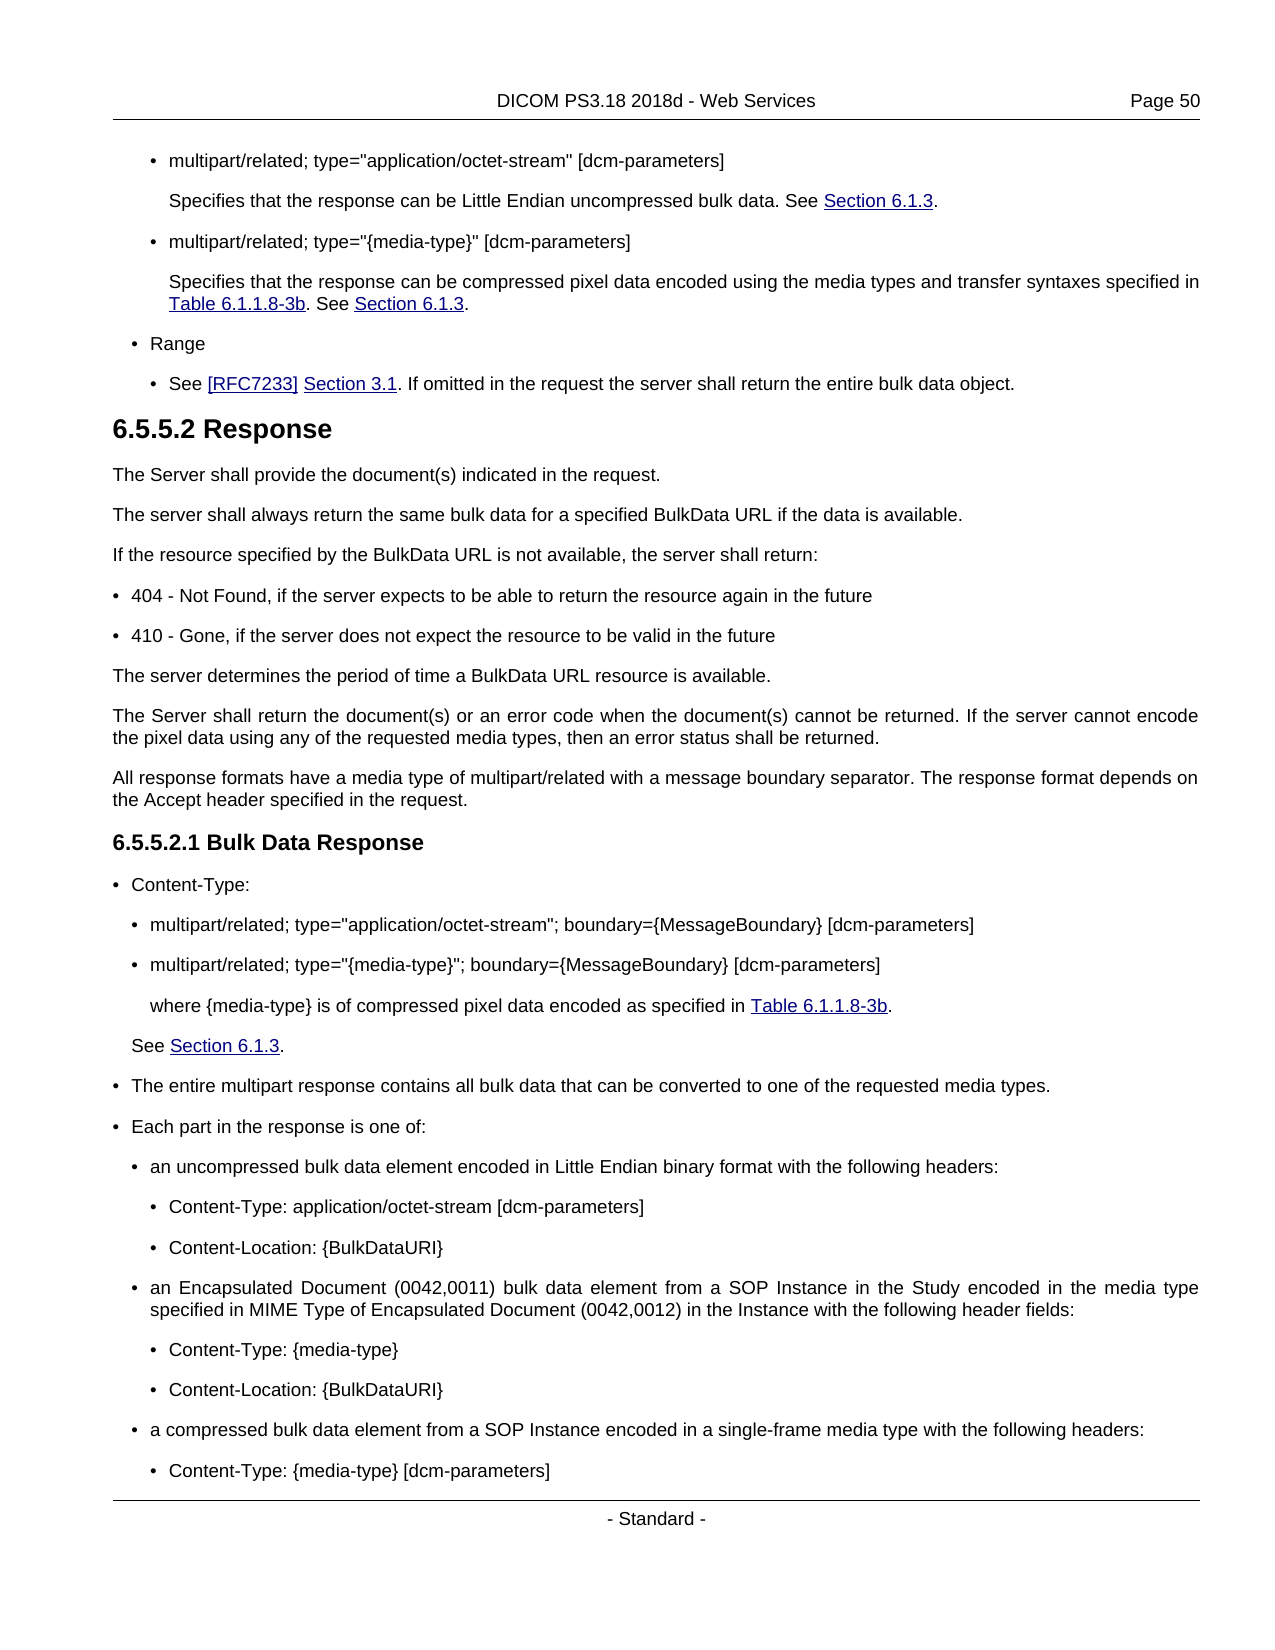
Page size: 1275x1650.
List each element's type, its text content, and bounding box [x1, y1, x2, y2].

list Content-Type: application/octet-stream [dcm-parameters] [150, 1196, 1200, 1218]
list Content-Type: {media-type} [dcm-parameters] [150, 1459, 1200, 1481]
list multipart/related; type="{media-type}"; boundary={MessageBoundary} [dcm-parameters] [131, 954, 1200, 976]
text The Server shall return the document(s) or an error code when the document(s) cannot be returned. If the server cannot encode the pixel data using any of the requested media types, then an error status shall be returned. [112, 705, 1200, 748]
list The entire multipart response contains all bulk data that can be converted to one of the requested media types. [112, 1075, 1200, 1097]
list an Encapsulated Document (0042,0011) bulk data element from a SOP Instance in the Study encoded in the media type specified in MIME Type of Encapsulated Document (0042,0012) in the Instance with the following header fields: [131, 1277, 1200, 1320]
text The server determines the period of time a BulkData URL resource is available. [112, 665, 1200, 687]
list Content-Location: {BulkDataURI} [150, 1236, 1200, 1258]
text All response formats have a media type of multipart/related with a message boundary separator. The response format depends on the Accept header specified in the request. [112, 767, 1200, 810]
list a compressed bulk data element from a SOP Instance encoded in a single-frame media type with the following headers: [131, 1419, 1200, 1441]
list Specifies that the response can be compressed pixel data encoded using the media types and transfer syntaxes specified in Table 6.1.1.8-3b. See Section 6.1.3. [150, 271, 1200, 314]
text 6.5.5.2.1 Bulk Data Response [112, 829, 1200, 855]
list multipart/related; type="application/octet-stream" [dcm-parameters] [150, 150, 1200, 172]
list Specifies that the response can be Little Endian uncompressed bulk data. See Section 6.1.3. [150, 190, 1200, 212]
list Content-Type: {media-type} [150, 1339, 1200, 1360]
list 410 - Gone, if the server does not expect the resource to be valid in the future [112, 625, 1200, 646]
list Content-Type: [112, 874, 1200, 895]
list Range [131, 333, 1200, 354]
list multipart/related; type="{media-type}" [dcm-parameters] [150, 231, 1200, 252]
list where {media-type} is of compressed pixel data encoded as specified in Table 6.1.1.8-3b. [131, 994, 1200, 1016]
text If the resource specified by the BulkData URL is not available, the server shall return: [112, 544, 1200, 566]
list an uncompressed bulk data element encoded in Little Endian binary format with the following headers: [131, 1156, 1200, 1177]
list See [RFC7233] Section 3.1. If omitted in the request the server shall return the entire bulk data object. [150, 373, 1200, 395]
list Each part in the response is one of: [112, 1116, 1200, 1137]
text 6.5.5.2 Response [112, 413, 1200, 445]
list Content-Location: {BulkDataURI} [150, 1379, 1200, 1401]
text The server shall always return the same bulk data for a specified BulkData URL if the data is available. [112, 504, 1200, 525]
list See Section 6.1.3. [112, 1035, 1200, 1056]
list 404 - Not Found, if the server expects to be able to return the resource again in the future [112, 584, 1200, 606]
text The Server shall provide the document(s) indicated in the request. [112, 463, 1200, 485]
list multipart/related; type="application/octet-stream"; boundary={MessageBoundary} [dcm-parameters] [131, 914, 1200, 936]
